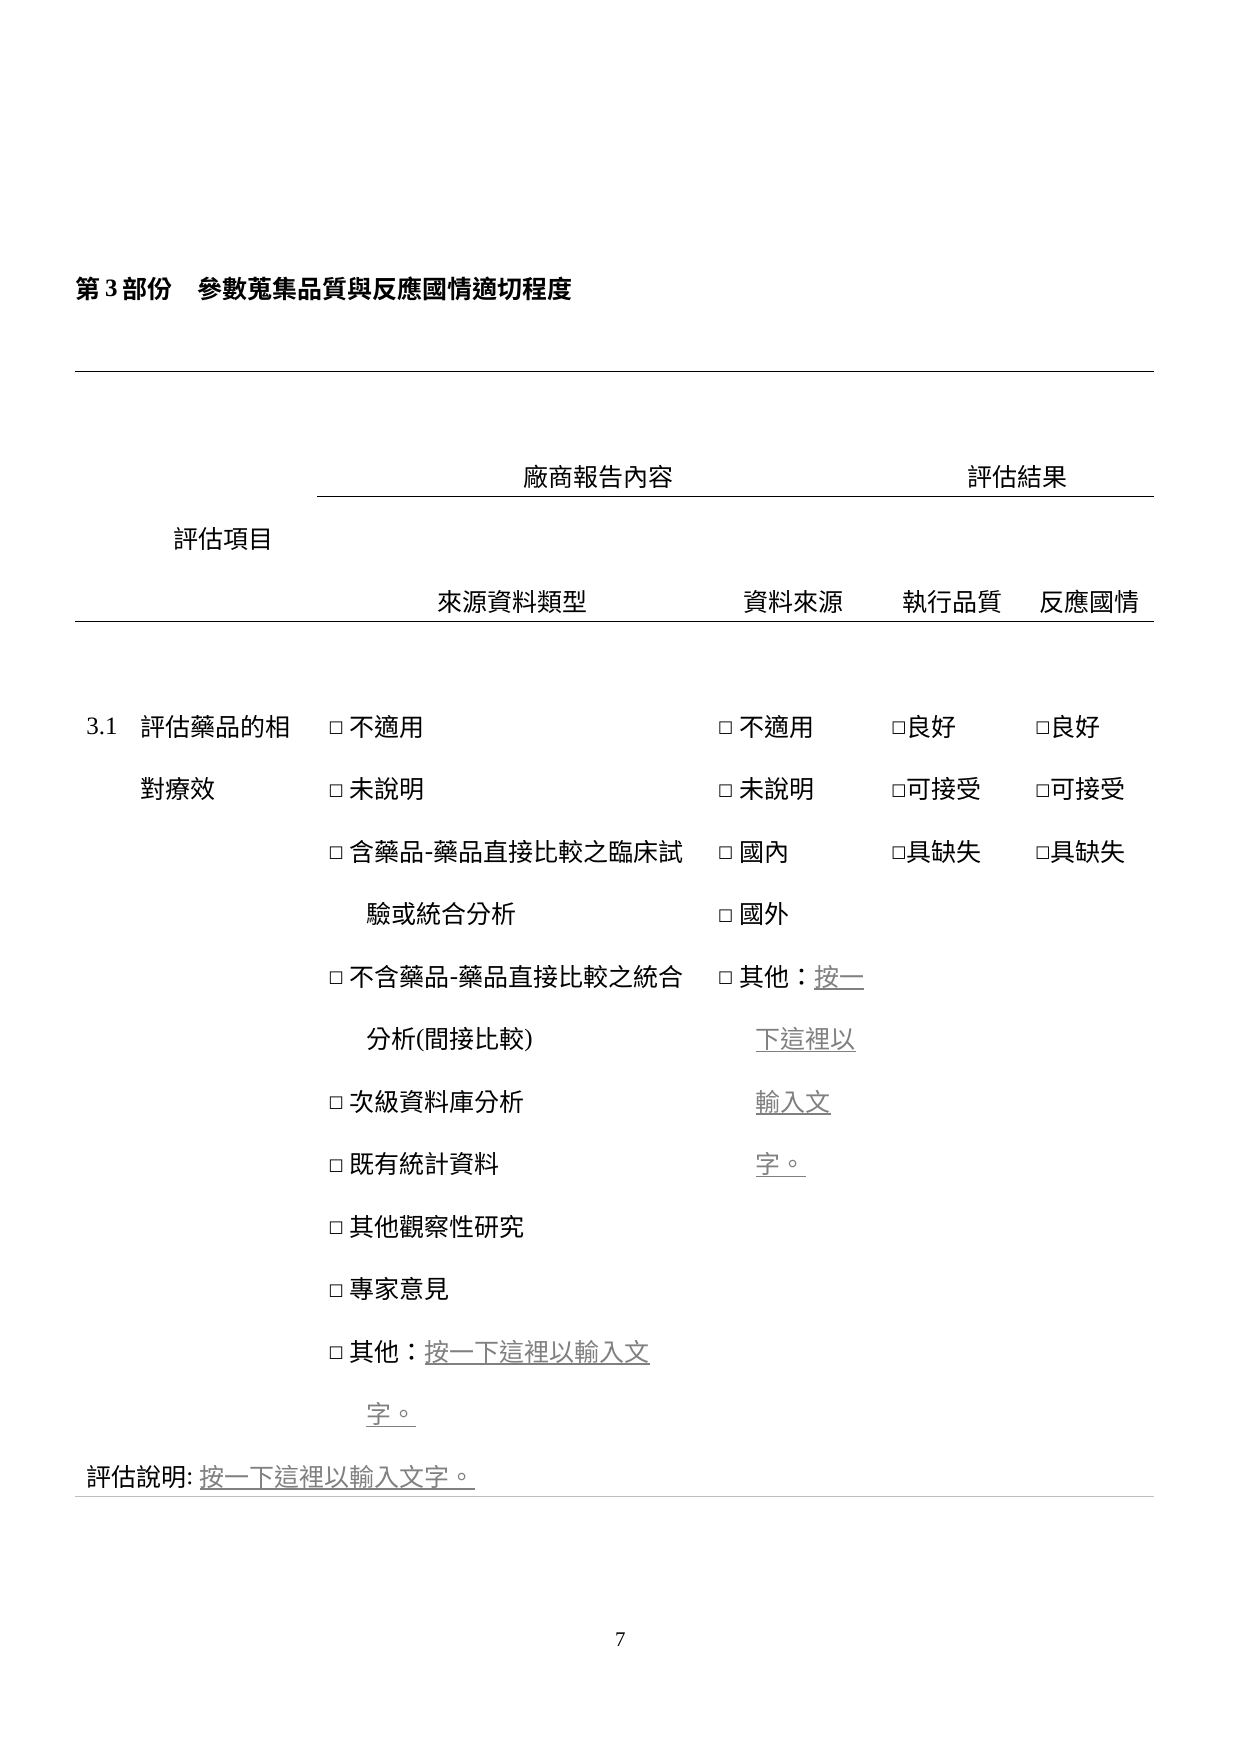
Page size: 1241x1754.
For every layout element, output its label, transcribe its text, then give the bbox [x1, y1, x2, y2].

table_header 廠商報告內容 [317, 372, 880, 496]
table_header [75, 372, 129, 621]
table_cell 來源資料類型 [317, 497, 707, 621]
table_cell 資料來源 [707, 497, 880, 621]
table_cell 3.1 [75, 622, 129, 1433]
table_cell ☐ 不適用 ☐ 未說明 ☐ 含藥品-藥品直接比較之臨床試驗或統合分析 ☐ 不含藥品-藥品直接比較之統合分析(間接比較) ☐ 次級資料庫分析 ☐ 既有統計資料 ☐ 其他觀察性研究 ☐ 專家意見 ☐ 其他：按一下這裡以輸入文字。 [317, 622, 707, 1433]
text 第3部份 參數蒐集品質與反應國情適切程度 [75, 246, 1165, 308]
table_cell 評估藥品的相對療效 [129, 622, 317, 1433]
table_cell 反應國情 [1024, 497, 1154, 621]
table_cell ☐ 不適用 ☐ 未說明 ☐ 國內 ☐ 國外 ☐ 其他：按一下這裡以輸入文字。 [707, 622, 880, 1433]
table_cell ☐良好 ☐可接受 ☐具缺失 [880, 622, 1024, 1433]
table_cell 執行品質 [880, 497, 1024, 621]
table_cell 評估說明: 按一下這裡以輸入文字。 [75, 1434, 1154, 1496]
table_cell ☐良好 ☐可接受 ☐具缺失 [1024, 622, 1154, 1433]
table_header 評估結果 [880, 372, 1154, 496]
table_header 評估項目 [129, 372, 317, 621]
